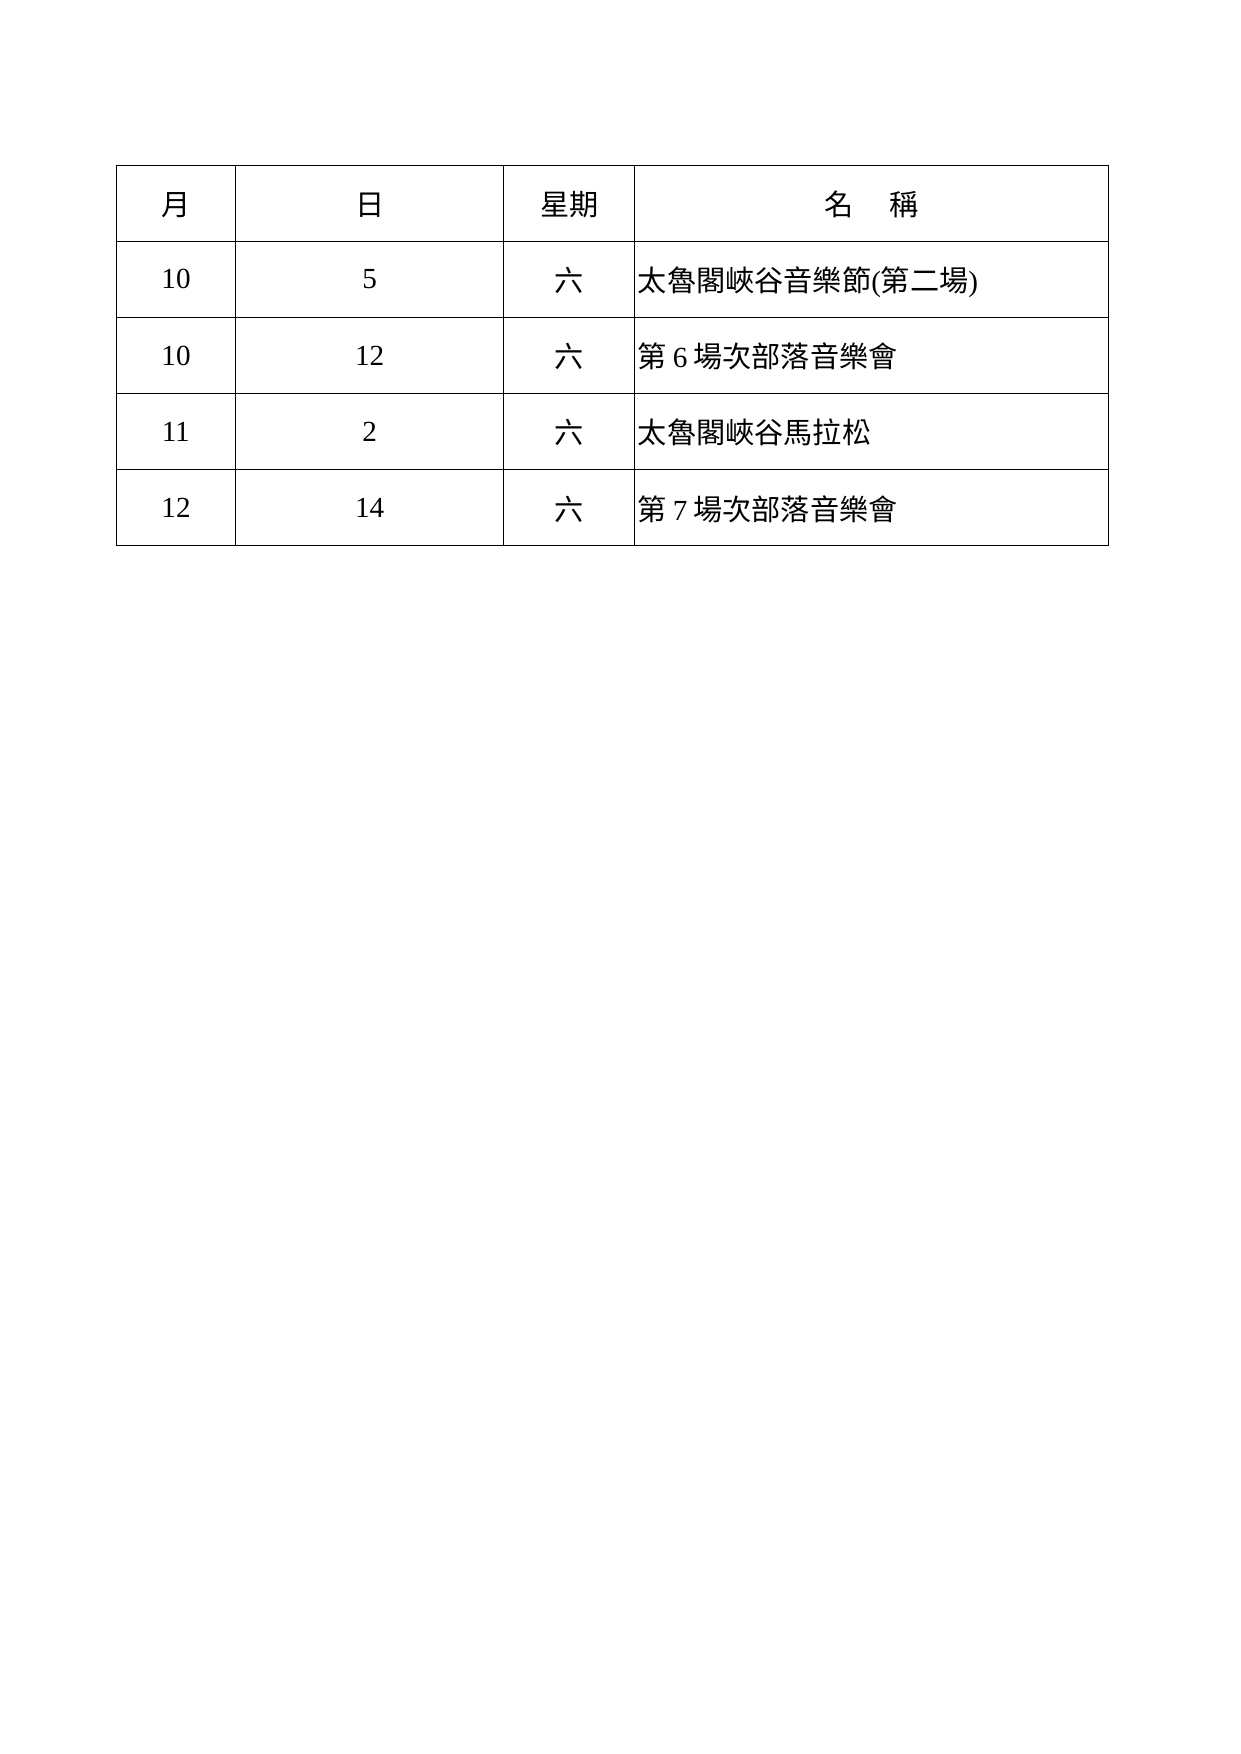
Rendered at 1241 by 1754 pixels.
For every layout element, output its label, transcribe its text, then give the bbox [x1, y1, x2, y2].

table_cell 2 [236, 394, 503, 469]
table_cell 六 [504, 470, 634, 545]
table_cell 14 [236, 470, 503, 545]
table_cell 太魯閣峽谷馬拉松 [635, 394, 1108, 469]
table_cell 六 [504, 318, 634, 393]
table_cell 第7場次部落音樂會 [635, 470, 1108, 545]
table_cell 第6場次部落音樂會 [635, 318, 1108, 393]
table_cell 11 [117, 394, 235, 469]
table_header 月 [117, 166, 235, 241]
table_cell 12 [236, 318, 503, 393]
table_cell 六 [504, 242, 634, 317]
table_cell 10 [117, 242, 235, 317]
table_cell 12 [117, 470, 235, 545]
table_cell 太魯閣峽谷音樂節(第二場) [635, 242, 1108, 317]
table_header 名 稱 [635, 166, 1108, 241]
table_cell 10 [117, 318, 235, 393]
table_header 星期 [504, 166, 634, 241]
table_cell 5 [236, 242, 503, 317]
table_cell 六 [504, 394, 634, 469]
table_header 日 [236, 166, 503, 241]
